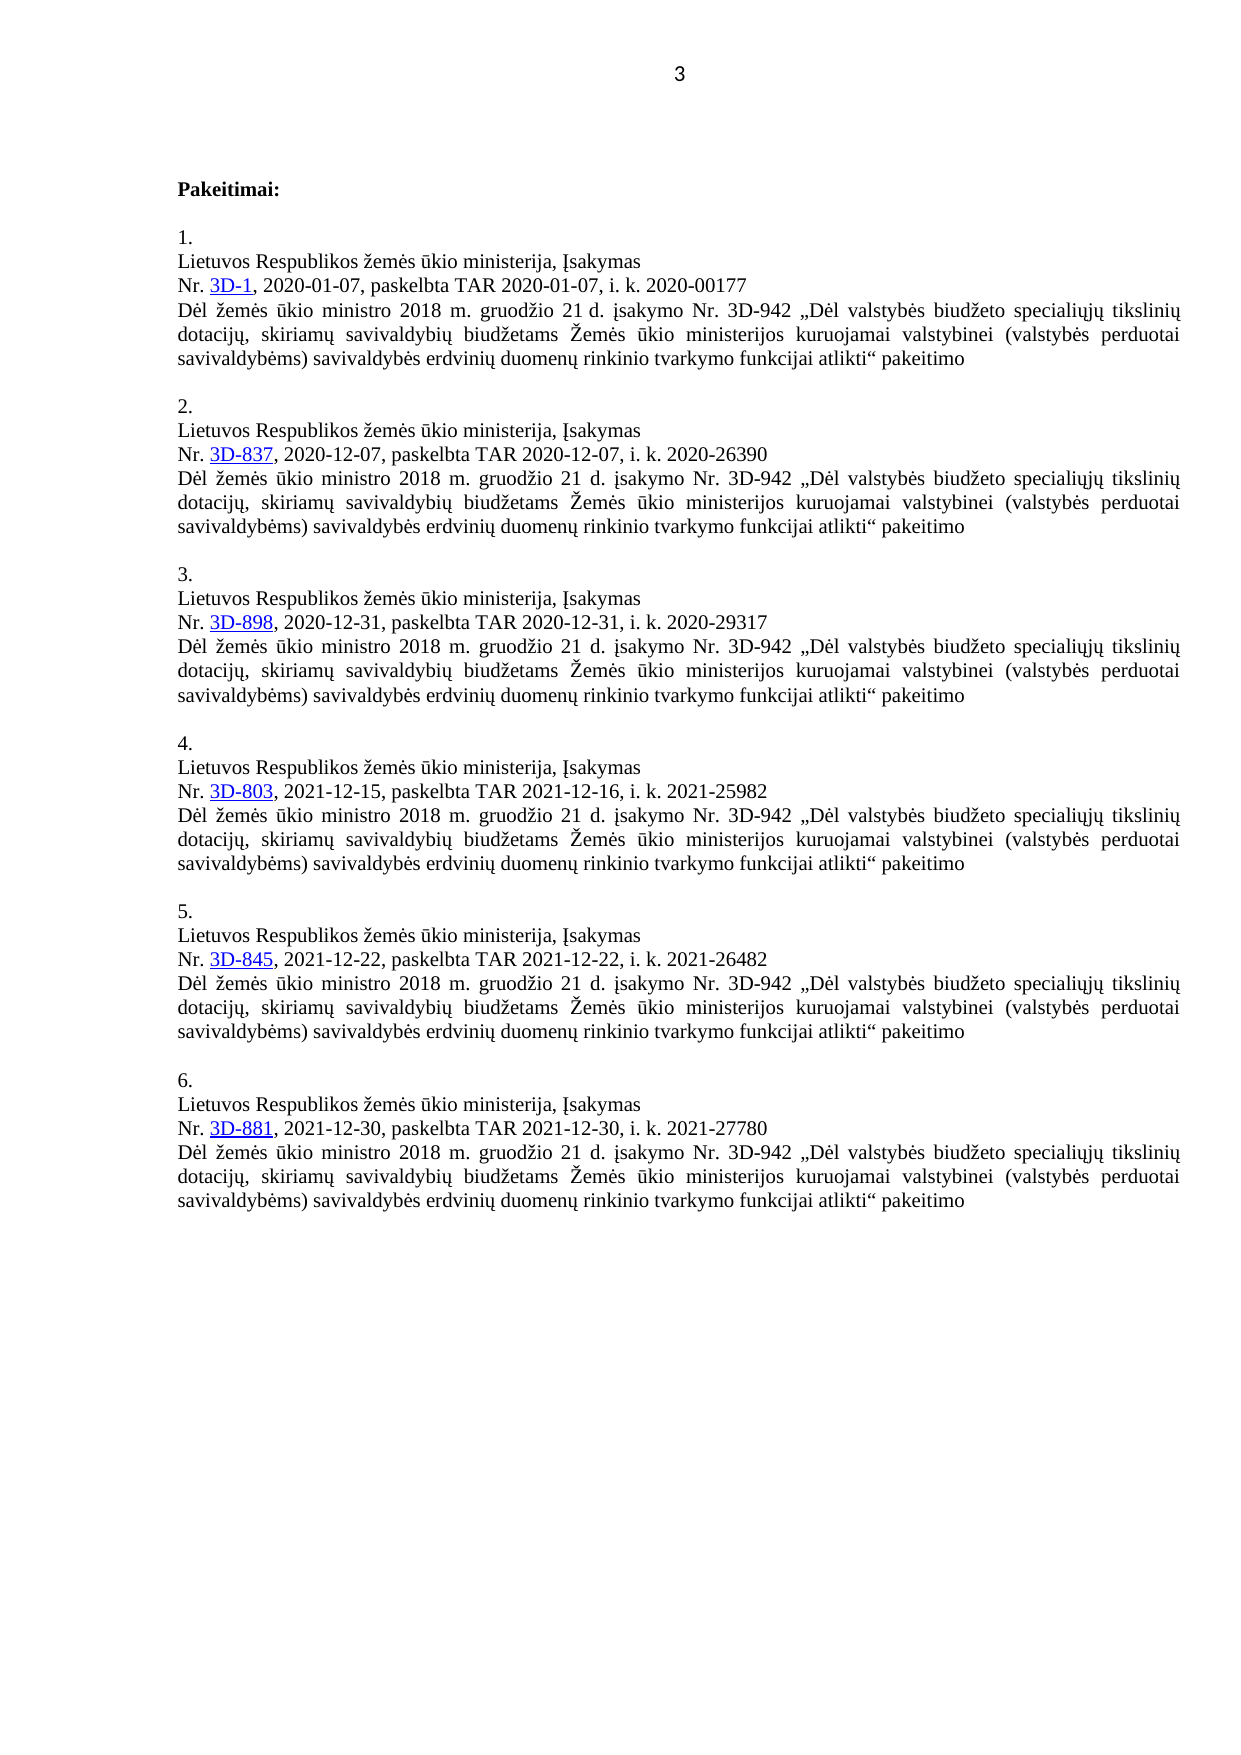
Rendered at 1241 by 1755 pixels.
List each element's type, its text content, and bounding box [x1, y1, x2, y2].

text 4. [177, 731, 1181, 755]
text Nr. 3D-881, 2021-12-30, paskelbta TAR 2021-12-30, i. k. 2021-27780 [177, 1116, 1181, 1140]
text Dėl žemės ūkio ministro 2018 m. gruodžio 21 d. įsakymo Nr. 3D-942 „Dėl valstybės biudžeto specialiųjų tikslinių dotacijų, skiriamų savivaldybių biudžetams Žemės ūkio ministerijos kuruojamai valstybinei (valstybės perduotai savivaldybėms) savivaldybės erdvinių duomenų rinkinio tvarkymo funkcijai atlikti“ pakeitimo [177, 1140, 1181, 1212]
text Dėl žemės ūkio ministro 2018 m. gruodžio 21 d. įsakymo Nr. 3D-942 „Dėl valstybės biudžeto specialiųjų tikslinių dotacijų, skiriamų savivaldybių biudžetams Žemės ūkio ministerijos kuruojamai valstybinei (valstybės perduotai savivaldybėms) savivaldybės erdvinių duomenų rinkinio tvarkymo funkcijai atlikti“ pakeitimo [177, 803, 1181, 875]
text Lietuvos Respublikos žemės ūkio ministerija, Įsakymas [177, 418, 1181, 442]
text Nr. 3D-1, 2020-01-07, paskelbta TAR 2020-01-07, i. k. 2020-00177 [177, 273, 1181, 297]
text Lietuvos Respublikos žemės ūkio ministerija, Įsakymas [177, 923, 1181, 947]
text Nr. 3D-803, 2021-12-15, paskelbta TAR 2021-12-16, i. k. 2021-25982 [177, 779, 1181, 803]
text 5. [177, 899, 1181, 923]
text Nr. 3D-898, 2020-12-31, paskelbta TAR 2020-12-31, i. k. 2020-29317 [177, 610, 1181, 634]
text Dėl žemės ūkio ministro 2018 m. gruodžio 21 d. įsakymo Nr. 3D-942 „Dėl valstybės biudžeto specialiųjų tikslinių dotacijų, skiriamų savivaldybių biudžetams Žemės ūkio ministerijos kuruojamai valstybinei (valstybės perduotai savivaldybėms) savivaldybės erdvinių duomenų rinkinio tvarkymo funkcijai atlikti“ pakeitimo [177, 634, 1181, 707]
text Nr. 3D-845, 2021-12-22, paskelbta TAR 2021-12-22, i. k. 2021-26482 [177, 947, 1181, 971]
text Nr. 3D-837, 2020-12-07, paskelbta TAR 2020-12-07, i. k. 2020-26390 [177, 442, 1181, 466]
text Lietuvos Respublikos žemės ūkio ministerija, Įsakymas [177, 249, 1181, 273]
text Lietuvos Respublikos žemės ūkio ministerija, Įsakymas [177, 1092, 1181, 1116]
text 2. [177, 394, 1181, 418]
text Pakeitimai: [177, 177, 1181, 201]
text Lietuvos Respublikos žemės ūkio ministerija, Įsakymas [177, 586, 1181, 610]
text Dėl žemės ūkio ministro 2018 m. gruodžio 21 d. įsakymo Nr. 3D-942 „Dėl valstybės biudžeto specialiųjų tikslinių dotacijų, skiriamų savivaldybių biudžetams Žemės ūkio ministerijos kuruojamai valstybinei (valstybės perduotai savivaldybėms) savivaldybės erdvinių duomenų rinkinio tvarkymo funkcijai atlikti“ pakeitimo [177, 297, 1181, 370]
text 3. [177, 562, 1181, 586]
text Lietuvos Respublikos žemės ūkio ministerija, Įsakymas [177, 755, 1181, 779]
text Dėl žemės ūkio ministro 2018 m. gruodžio 21 d. įsakymo Nr. 3D-942 „Dėl valstybės biudžeto specialiųjų tikslinių dotacijų, skiriamų savivaldybių biudžetams Žemės ūkio ministerijos kuruojamai valstybinei (valstybės perduotai savivaldybėms) savivaldybės erdvinių duomenų rinkinio tvarkymo funkcijai atlikti“ pakeitimo [177, 466, 1181, 538]
text 6. [177, 1067, 1181, 1092]
text 1. [177, 225, 1181, 249]
text Dėl žemės ūkio ministro 2018 m. gruodžio 21 d. įsakymo Nr. 3D-942 „Dėl valstybės biudžeto specialiųjų tikslinių dotacijų, skiriamų savivaldybių biudžetams Žemės ūkio ministerijos kuruojamai valstybinei (valstybės perduotai savivaldybėms) savivaldybės erdvinių duomenų rinkinio tvarkymo funkcijai atlikti“ pakeitimo [177, 971, 1181, 1043]
